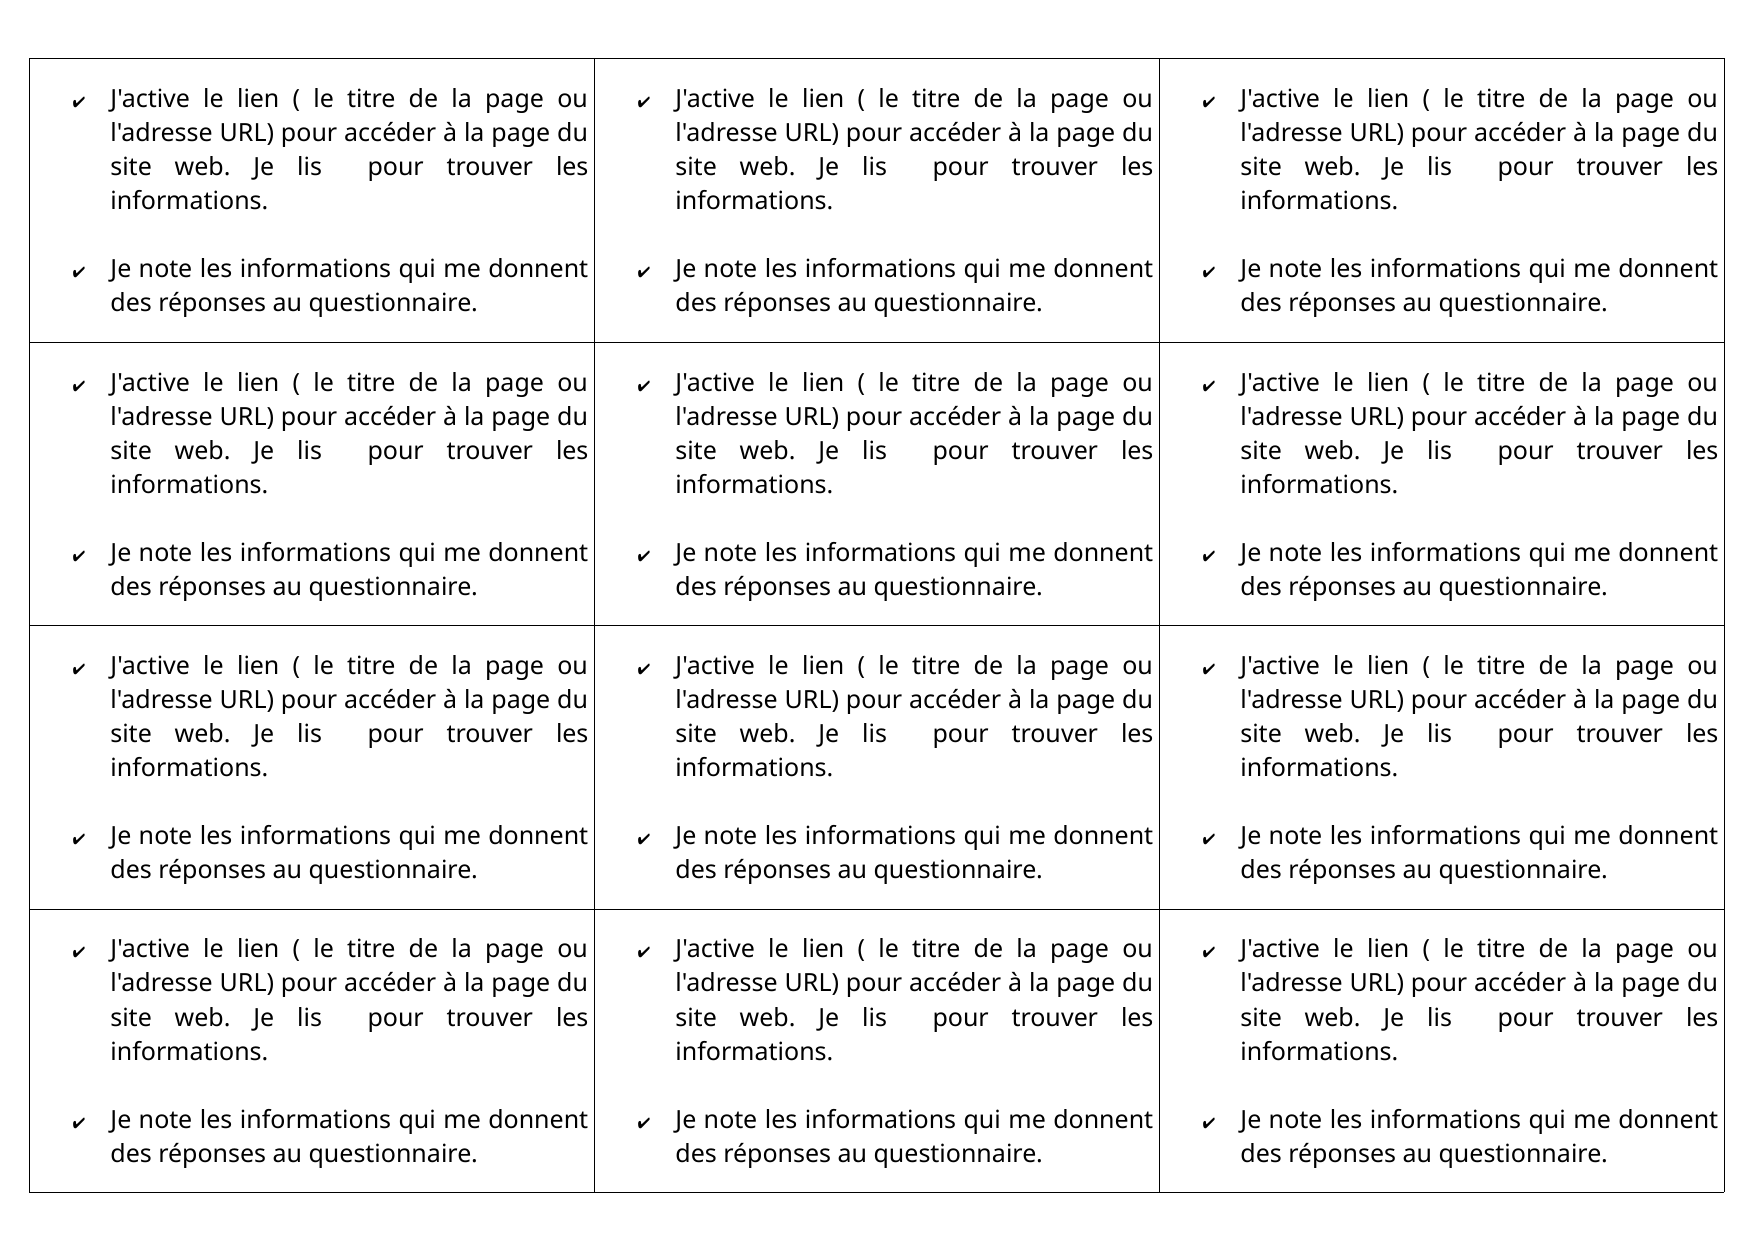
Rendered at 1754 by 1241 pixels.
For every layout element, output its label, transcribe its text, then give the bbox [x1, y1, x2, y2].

table_cell J'active le lien ( le titre de la page ou l'adresse URL) pour accéder à la page du site web. Je lis pour trouver les informations. Je note les informations qui me donnent des réponses au questionnaire. [30, 910, 594, 1192]
table_cell J'active le lien ( le titre de la page ou l'adresse URL) pour accéder à la page du site web. Je lis pour trouver les informations. Je note les informations qui me donnent des réponses au questionnaire. [595, 910, 1159, 1192]
table_header J'active le lien ( le titre de la page ou l'adresse URL) pour accéder à la page du site web. Je lis pour trouver les informations. Je note les informations qui me donnent des réponses au questionnaire. [595, 59, 1159, 342]
table_cell J'active le lien ( le titre de la page ou l'adresse URL) pour accéder à la page du site web. Je lis pour trouver les informations. Je note les informations qui me donnent des réponses au questionnaire. [30, 626, 594, 908]
table_cell J'active le lien ( le titre de la page ou l'adresse URL) pour accéder à la page du site web. Je lis pour trouver les informations. Je note les informations qui me donnent des réponses au questionnaire. [1160, 910, 1724, 1192]
table_cell J'active le lien ( le titre de la page ou l'adresse URL) pour accéder à la page du site web. Je lis pour trouver les informations. Je note les informations qui me donnent des réponses au questionnaire. [595, 626, 1159, 908]
table_cell J'active le lien ( le titre de la page ou l'adresse URL) pour accéder à la page du site web. Je lis pour trouver les informations. Je note les informations qui me donnent des réponses au questionnaire. [30, 343, 594, 625]
table_cell J'active le lien ( le titre de la page ou l'adresse URL) pour accéder à la page du site web. Je lis pour trouver les informations. Je note les informations qui me donnent des réponses au questionnaire. [1160, 626, 1724, 908]
table_cell J'active le lien ( le titre de la page ou l'adresse URL) pour accéder à la page du site web. Je lis pour trouver les informations. Je note les informations qui me donnent des réponses au questionnaire. [1160, 343, 1724, 625]
table_header J'active le lien ( le titre de la page ou l'adresse URL) pour accéder à la page du site web. Je lis pour trouver les informations. Je note les informations qui me donnent des réponses au questionnaire. [1160, 59, 1724, 342]
table_cell J'active le lien ( le titre de la page ou l'adresse URL) pour accéder à la page du site web. Je lis pour trouver les informations. Je note les informations qui me donnent des réponses au questionnaire. [595, 343, 1159, 625]
table_header J'active le lien ( le titre de la page ou l'adresse URL) pour accéder à la page du site web. Je lis pour trouver les informations. Je note les informations qui me donnent des réponses au questionnaire. [30, 59, 594, 342]
